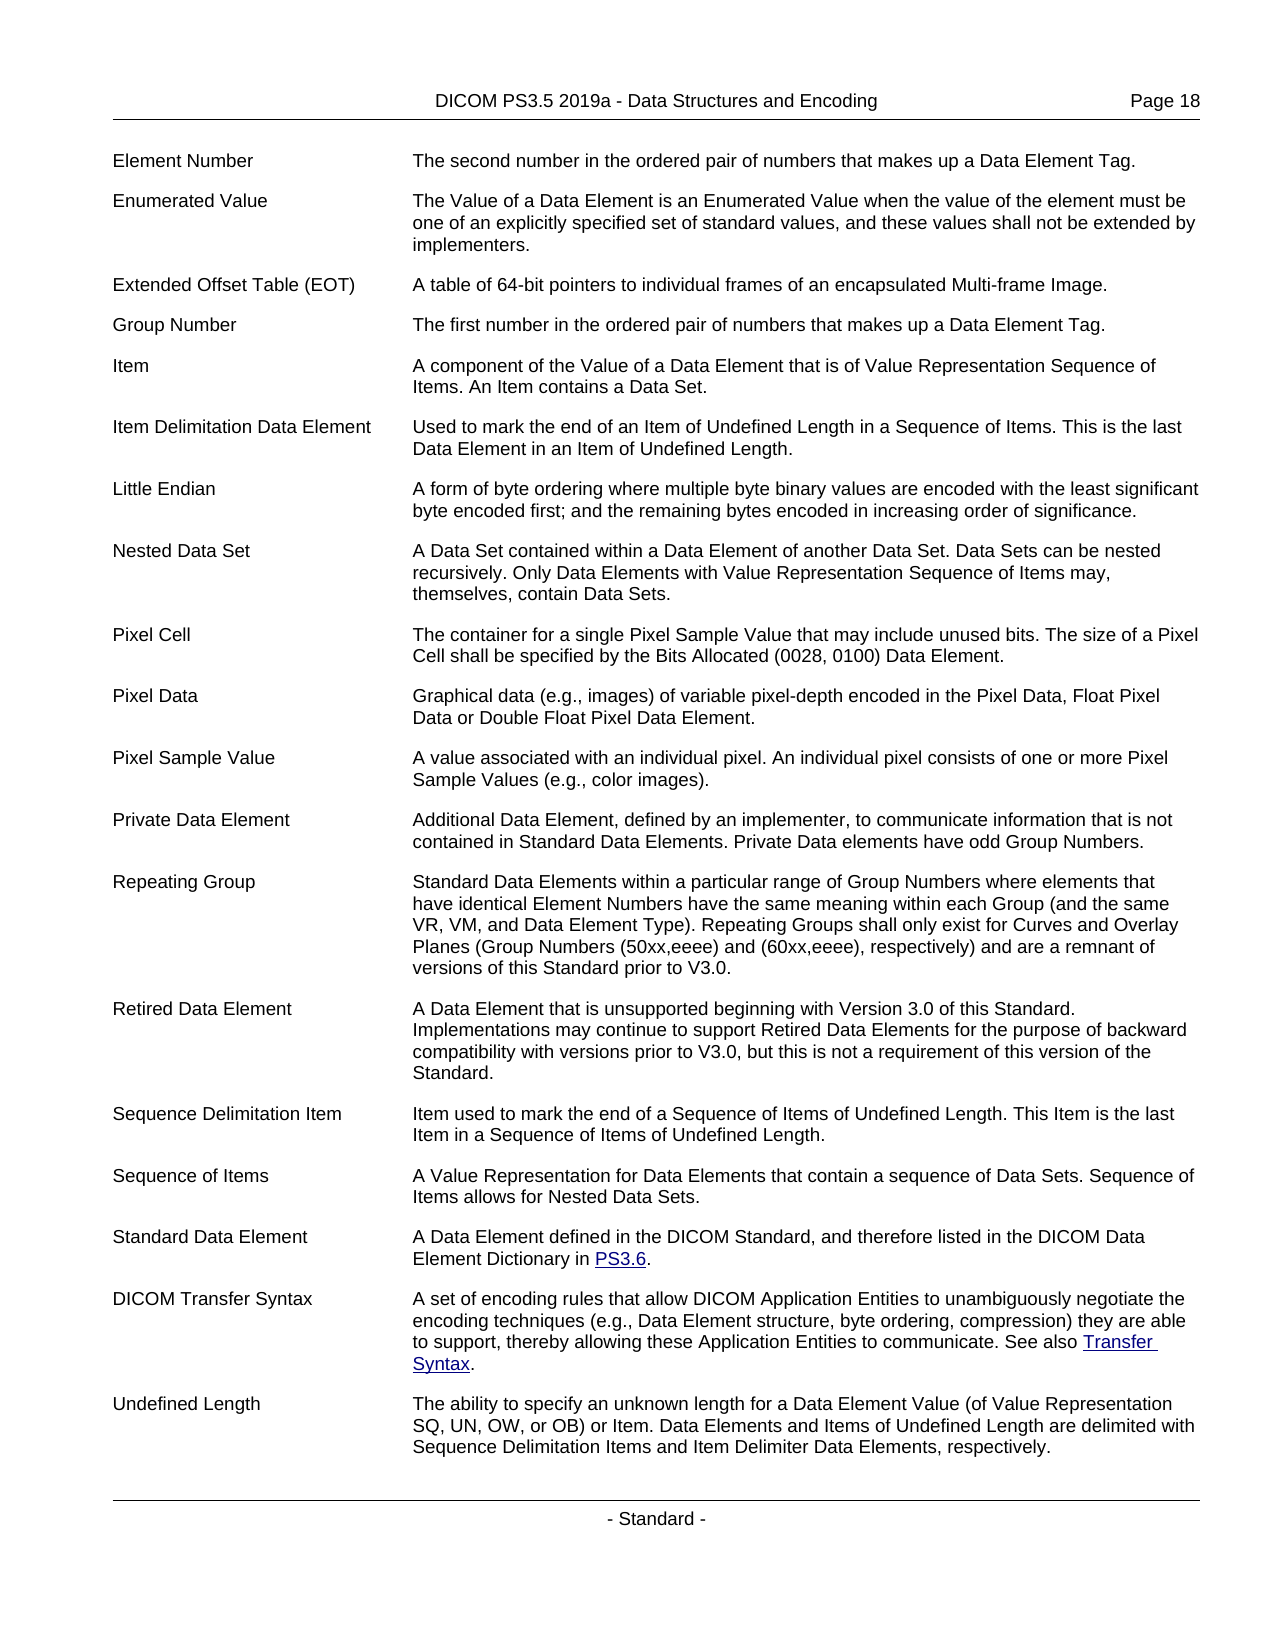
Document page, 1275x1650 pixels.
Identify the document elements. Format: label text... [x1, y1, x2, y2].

text Standard Data Element A Data Element defined in the DICOM Standard, and therefore listed in the DICOM Data Element Dictionary in PS3.6. [112, 1226, 1200, 1269]
text Repeating Group Standard Data Elements within a particular range of Group Numbers where elements that have identical Element Numbers have the same meaning within each Group (and the same VR, VM, and Data Element Type). Repeating Groups shall only exist for Curves and Overlay Planes (Group Numbers (50xx,eeee) and (60xx,eeee), respectively) and are a remnant of versions of this Standard prior to V3.0. [112, 871, 1200, 979]
text Nested Data Set A Data Set contained within a Data Element of another Data Set. Data Sets can be nested recursively. Only Data Elements with Value Representation Sequence of Items may, themselves, contain Data Sets. [112, 540, 1200, 605]
text Pixel Cell The container for a single Pixel Sample Value that may include unused bits. The size of a Pixel Cell shall be specified by the Bits Allocated (0028, 0100) Data Element. [112, 623, 1200, 667]
text Extended Offset Table (EOT) A table of 64-bit pointers to individual frames of an encapsulated Multi-frame Image. [112, 274, 1200, 295]
text Pixel Sample Value A value associated with an individual pixel. An individual pixel consists of one or more Pixel Sample Values (e.g., color images). [112, 747, 1200, 790]
text Item A component of the Value of a Data Element that is of Value Representation Sequence of Items. An Item contains a Data Set. [112, 354, 1200, 397]
text Group Number The first number in the ordered pair of numbers that makes up a Data Element Tag. [112, 314, 1200, 336]
text Pixel Data Graphical data (e.g., images) of variable pixel-depth encoded in the Pixel Data, Float Pixel Data or Double Float Pixel Data Element. [112, 685, 1200, 728]
text Private Data Element Additional Data Element, defined by an implementer, to communicate information that is not contained in Standard Data Elements. Private Data elements have odd Group Numbers. [112, 809, 1200, 852]
text Retired Data Element A Data Element that is unsupported beginning with Version 3.0 of this Standard. Implementations may continue to support Retired Data Elements for the purpose of backward compatibility with versions prior to V3.0, but this is not a requirement of this version of the Standard. [112, 997, 1200, 1084]
text Element Number The second number in the ordered pair of numbers that makes up a Data Element Tag. [112, 150, 1200, 172]
text Item Delimitation Data Element Used to mark the end of an Item of Undefined Length in a Sequence of Items. This is the last Data Element in an Item of Undefined Length. [112, 416, 1200, 459]
text Enumerated Value The Value of a Data Element is an Enumerated Value when the value of the element must be one of an explicitly specified set of standard values, and these values shall not be extended by implementers. [112, 190, 1200, 255]
text DICOM Transfer Syntax A set of encoding rules that allow DICOM Application Entities to unambiguously negotiate the encoding techniques (e.g., Data Element structure, byte ordering, compression) they are able to support, thereby allowing these Application Entities to communicate. See also Transfer Syntax. [112, 1288, 1200, 1374]
text Sequence Delimitation Item Item used to mark the end of a Sequence of Items of Undefined Length. This Item is the last Item in a Sequence of Items of Undefined Length. [112, 1102, 1200, 1146]
text Undefined Length The ability to specify an unknown length for a Data Element Value (of Value Representation SQ, UN, OW, or OB) or Item. Data Elements and Items of Undefined Length are delimited with Sequence Delimitation Items and Item Delimiter Data Elements, respectively. [112, 1393, 1200, 1458]
text Sequence of Items A Value Representation for Data Elements that contain a sequence of Data Sets. Sequence of Items allows for Nested Data Sets. [112, 1164, 1200, 1207]
text Little Endian A form of byte ordering where multiple byte binary values are encoded with the least significant byte encoded first; and the remaining bytes encoded in increasing order of significance. [112, 478, 1200, 521]
